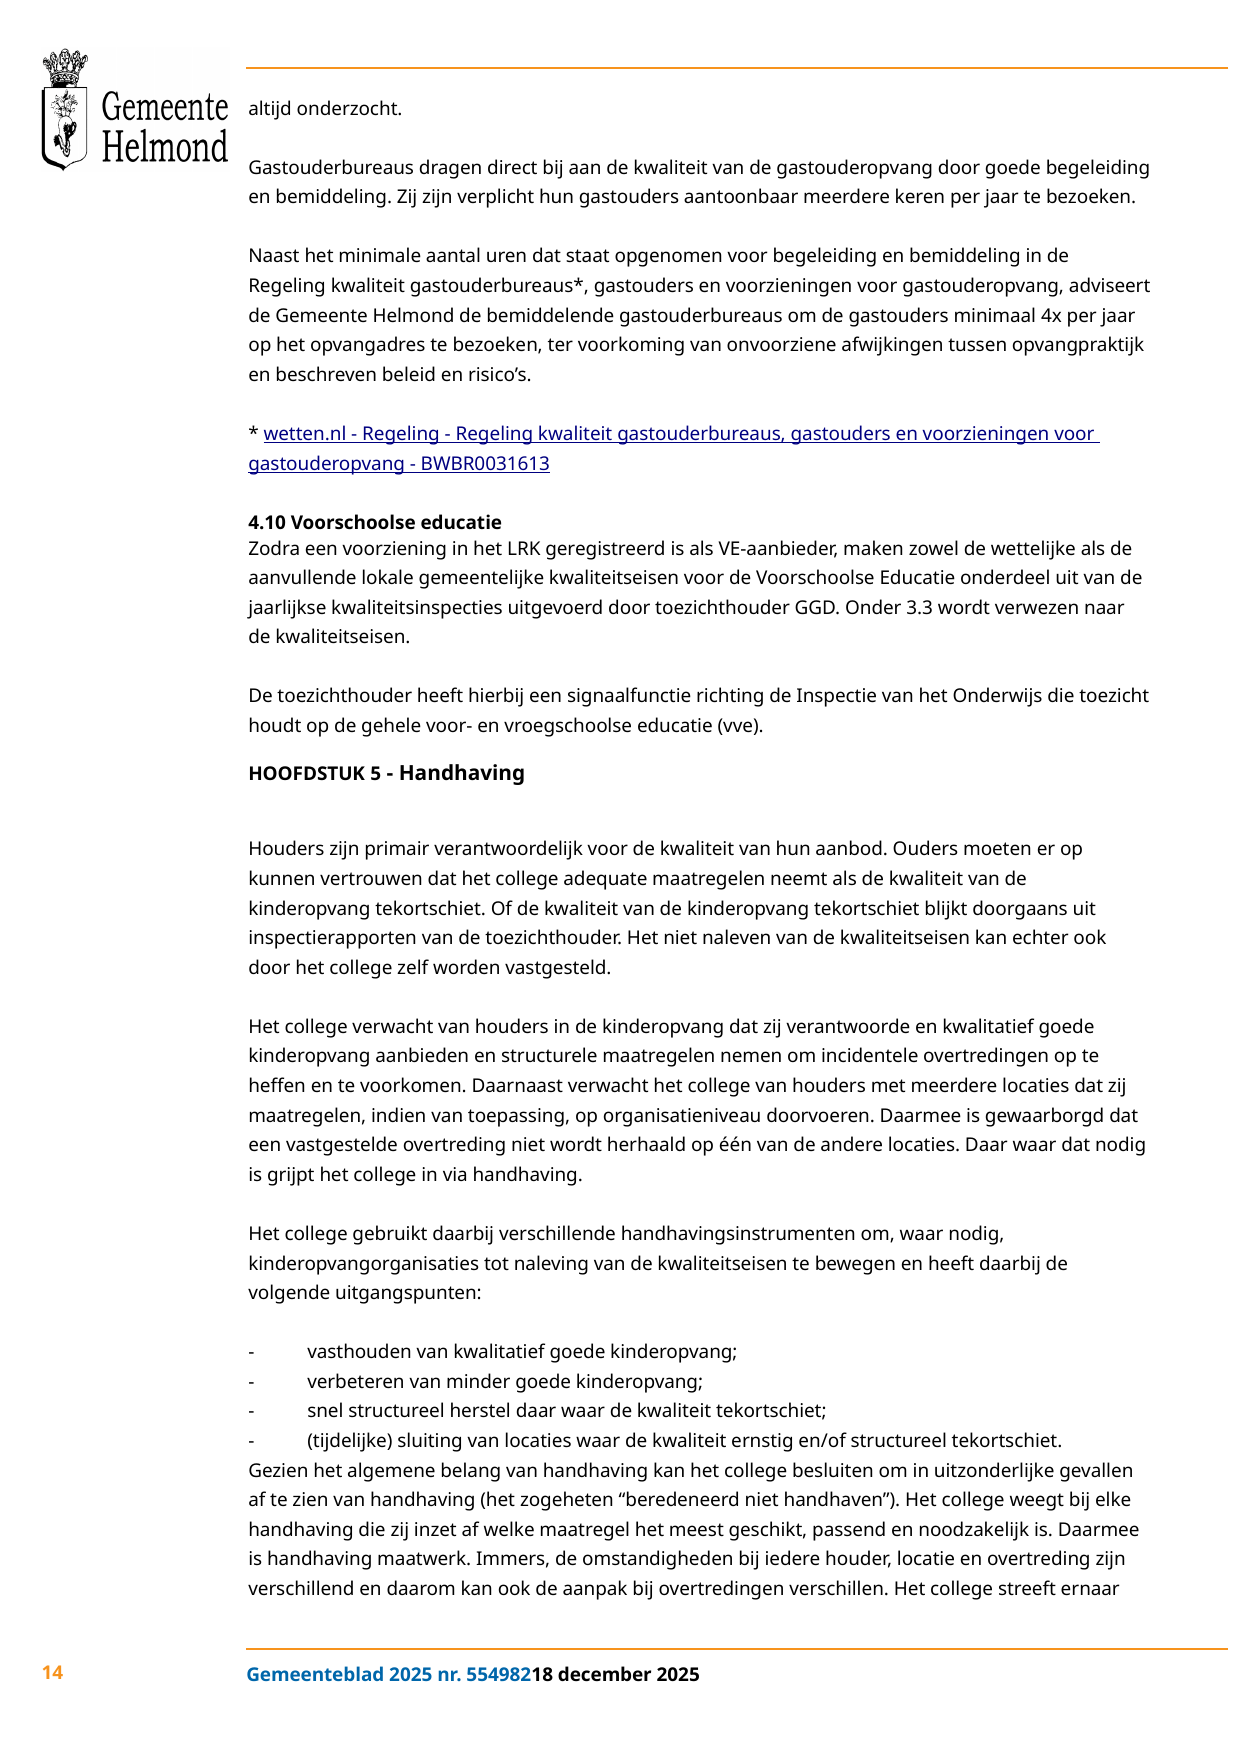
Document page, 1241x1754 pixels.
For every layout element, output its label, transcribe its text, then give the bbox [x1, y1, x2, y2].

text HOOFDSTUK 5 - Handhaving [248, 758, 1152, 786]
text Gezien het algemene belang van handhaving kan het college besluiten om in uitzonderlijke gevallen af te zien van handhaving (het zogeheten “beredeneerd niet handhaven”). Het college weegt bij elke handhaving die zij inzet af welke maatregel het meest geschikt, passend en noodzakelijk is. Daarmee is handhaving maatwerk. Immers, de omstandigheden bij iedere houder, locatie en overtreding zijn verschillend en daarom kan ook de aanpak bij overtredingen verschillen. Het college streeft ernaar [248, 1457, 1152, 1601]
text 4.10 Voorschoolse educatie [248, 509, 1152, 535]
text Het college gebruikt daarbij verschillende handhavingsinstrumenten om, waar nodig, kinderopvangorganisaties tot naleving van de kwaliteitseisen te bewegen en heeft daarbij de volgende uitgangspunten: [248, 1220, 1152, 1305]
text Het college verwacht van houders in de kinderopvang dat zij verantwoorde en kwalitatief goede kinderopvang aanbieden en structurele maatregelen nemen om incidentele overtredingen op te heffen en te voorkomen. Daarnaast verwacht het college van houders met meerdere locaties dat zij maatregelen, indien van toepassing, op organisatieniveau doorvoeren. Daarmee is gewaarborgd dat een vastgestelde overtreding niet wordt herhaald op één van de andere locaties. Daar waar dat nodig is grijpt het college in via handhaving. [248, 1013, 1152, 1187]
text Naast het minimale aantal uren dat staat opgenomen voor begeleiding en bemiddeling in de Regeling kwaliteit gastouderbureaus*, gastouders en voorzieningen voor gastouderopvang, adviseert de Gemeente Helmond de bemiddelende gastouderbureaus om de gastouders minimaal 4x per jaar op het opvangadres te bezoeken, ter voorkoming van onvoorziene afwijkingen tussen opvangpraktijk en beschreven beleid en risico’s. [248, 243, 1152, 387]
text Houders zijn primair verantwoordelijk voor de kwaliteit van hun aanbod. Ouders moeten er op kunnen vertrouwen dat het college adequate maatregelen neemt als de kwaliteit van de kinderopvang tekortschiet. Of de kwaliteit van de kinderopvang tekortschiet blijkt doorgaans uit inspectierapporten van de toezichthouder. Het niet naleven van de kwaliteitseisen kan echter ook door het college zelf worden vastgesteld. [248, 836, 1152, 979]
text De toezichthouder heeft hierbij een signaalfunctie richting de Inspectie van het Onderwijs die toezicht houdt op de gehele voor- en vroegschoolse educatie (vve). [248, 683, 1152, 738]
list (tijdelijke) sluiting van locaties waar de kwaliteit ernstig en/of structureel tekortschiet. [248, 1427, 1152, 1453]
text Gastouderbureaus dragen direct bij aan de kwaliteit van de gastouderopvang door goede begeleiding en bemiddeling. Zij zijn verplicht hun gastouders aantoonbaar meerdere keren per jaar te bezoeken. [248, 154, 1152, 209]
list snel structureel herstel daar waar de kwaliteit tekortschiet; [248, 1398, 1152, 1423]
list vasthouden van kwalitatief goede kinderopvang; [248, 1338, 1152, 1364]
text altijd onderzocht. [248, 95, 1152, 121]
list verbeteren van minder goede kinderopvang; [248, 1368, 1152, 1394]
text * wetten.nl - Regeling - Regeling kwaliteit gastouderbureaus, gastouders en voorzieningen voor gastouderopvang - BWBR0031613 [248, 420, 1152, 476]
picture [41, 47, 231, 172]
text Zodra een voorziening in het LRK geregistreerd is als VE-aanbieder, maken zowel de wettelijke als de aanvullende lokale gemeentelijke kwaliteitseisen voor de Voorschoolse Educatie onderdeel uit van de jaarlijkse kwaliteitsinspecties uitgevoerd door toezichthouder GGD. Onder 3.3 wordt verwezen naar de kwaliteitseisen. [248, 535, 1152, 649]
